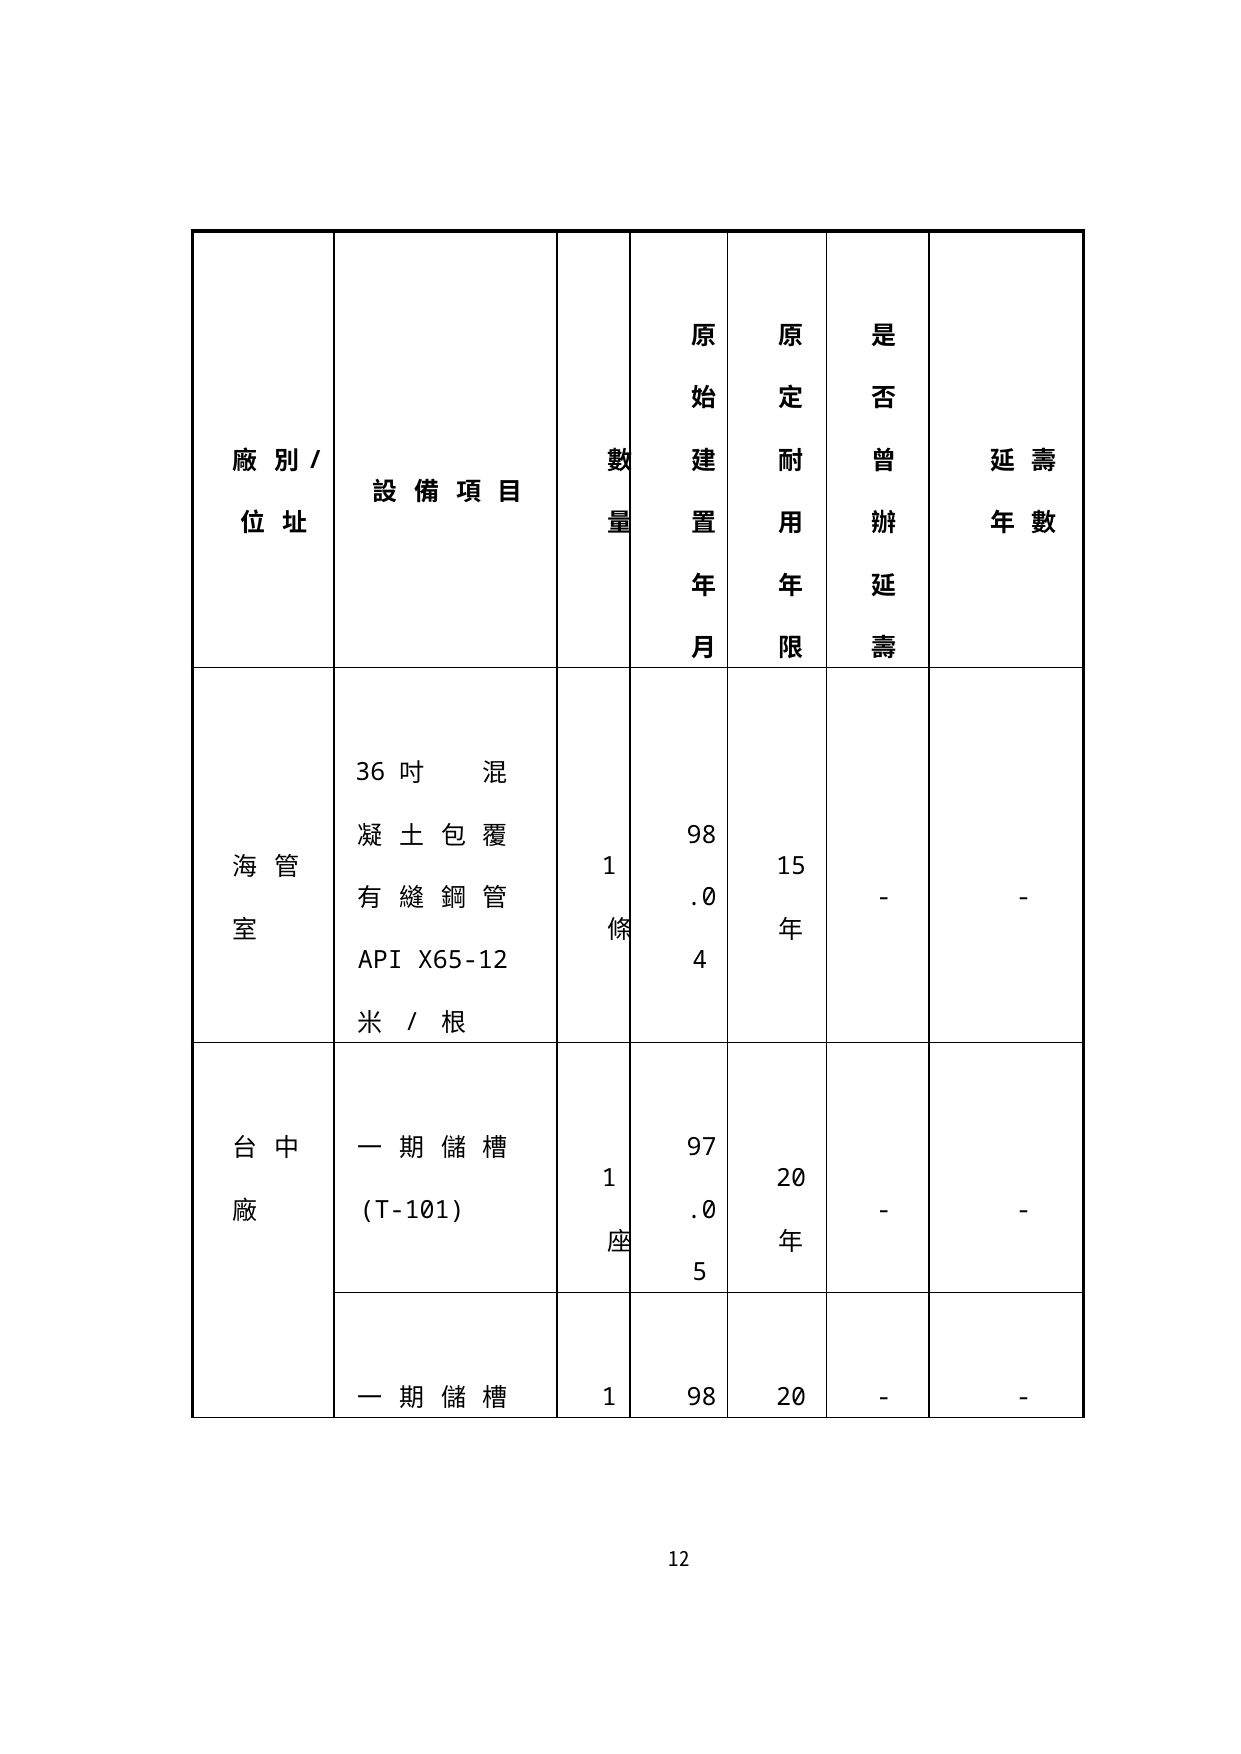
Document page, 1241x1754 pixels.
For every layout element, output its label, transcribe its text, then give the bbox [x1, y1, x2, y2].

table_cell 1座 [558, 1293, 629, 1417]
table_cell 15年 [728, 668, 826, 1042]
table_cell 海管室 [194, 668, 333, 1042]
table_cell 台中廠 [194, 1043, 333, 1417]
table_cell - [827, 668, 928, 1042]
table_cell 一期儲槽(T-101) [335, 1043, 556, 1292]
table_cell 98.04 [631, 668, 727, 1042]
table_cell 98 [631, 1293, 727, 1417]
table_header 原始建置年月 [631, 233, 727, 667]
table_header 廠別/位址 [194, 233, 333, 667]
table_cell - [827, 1293, 928, 1417]
table_cell - [930, 668, 1082, 1042]
table_cell - [930, 1293, 1082, 1417]
table_cell 一期儲槽 [335, 1293, 556, 1417]
table_cell 97.05 [631, 1043, 727, 1292]
table_cell 20年 [728, 1043, 826, 1292]
table_header 數量 [558, 233, 629, 667]
table_cell 1座 [558, 1043, 629, 1292]
table_cell - [827, 1043, 928, 1292]
table_header 原定耐用年限 [728, 233, 826, 667]
table_cell 36吋 混凝土包覆有縫鋼管API X65-12米/根 [335, 668, 556, 1042]
table_header 是否曾辦延壽 [827, 233, 928, 667]
table_header 延壽年數 [930, 233, 1082, 667]
table_header 設備項目 [335, 233, 556, 667]
table_cell - [930, 1043, 1082, 1292]
table_cell 1條 [558, 668, 629, 1042]
table_cell 20 [728, 1293, 826, 1417]
